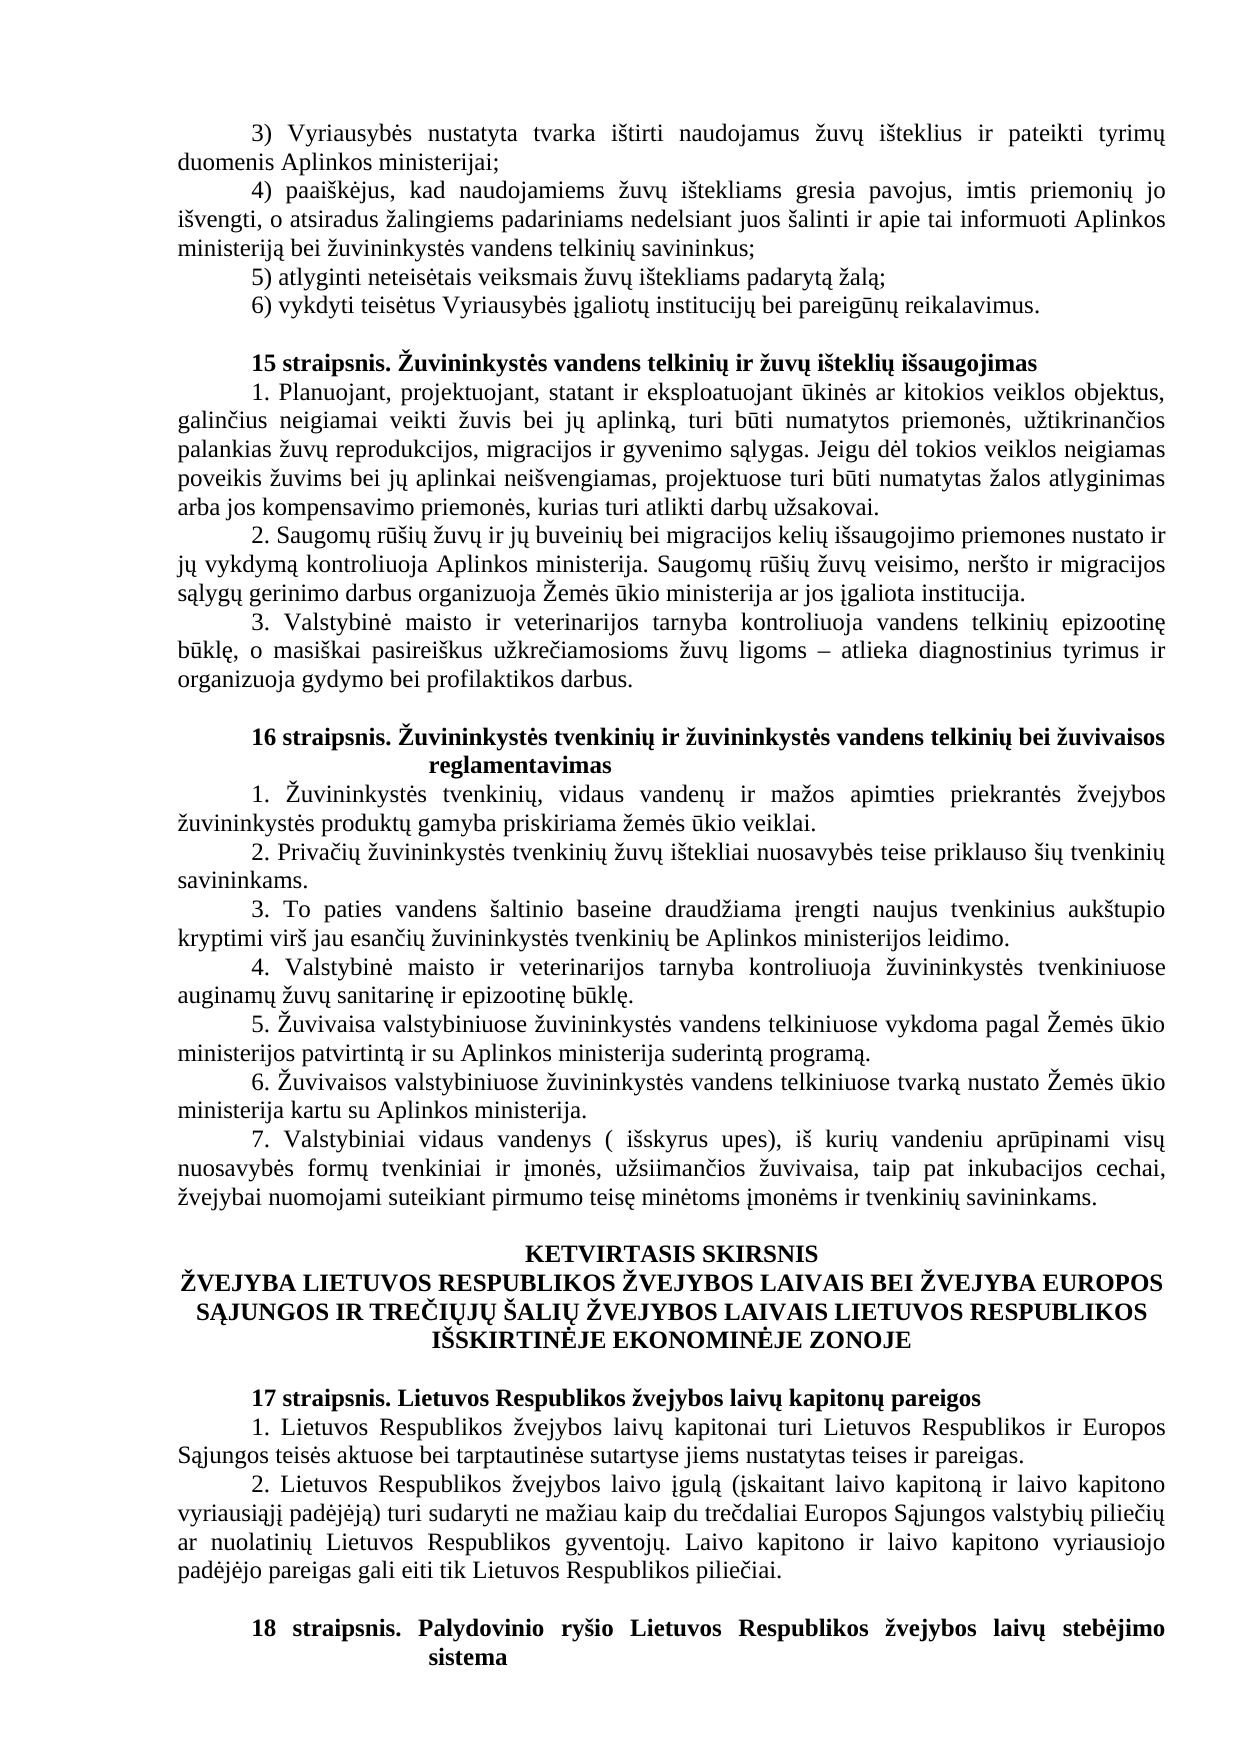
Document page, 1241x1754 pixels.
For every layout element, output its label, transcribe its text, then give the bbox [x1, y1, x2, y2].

text ŽVEJYBA LIETUVOS RESPUBLIKOS ŽVEJYBOS LAIVAIS BEI ŽVEJYBA EUROPOS SĄJUNGOS IR TREČIŲJŲ ŠALIŲ ŽVEJYBOS LAIVAIS LIETUVOS RESPUBLIKOS IŠSKIRTINĖJE EKONOMINĖJE ZONOJE [177, 1268, 1166, 1354]
text 16 straipsnis. Žuvininkystės tvenkinių ir žuvininkystės vandens telkinių bei žuvivaisos reglamentavimas [251, 722, 1166, 779]
text 7. Valstybiniai vidaus vandenys ( išskyrus upes), iš kurių vandeniu aprūpinami visų nuosavybės formų tvenkiniai ir įmonės, užsiimančios žuvivaisa, taip pat inkubacijos cechai, žvejybai nuomojami suteikiant pirmumo teisę minėtoms įmonėms ir tvenkinių savininkams. [177, 1124, 1166, 1211]
text 3) Vyriausybės nustatyta tvarka ištirti naudojamus žuvų išteklius ir pateikti tyrimų duomenis Aplinkos ministerijai; [177, 118, 1166, 176]
text KETVIRTASIS SKIRSNIS [177, 1239, 1166, 1268]
text 1. Žuvininkystės tvenkinių, vidaus vandenų ir mažos apimties priekrantės žvejybos žuvininkystės produktų gamyba priskiriama žemės ūkio veiklai. [177, 779, 1166, 837]
text 3. To paties vandens šaltinio baseine draudžiama įrengti naujus tvenkinius aukštupio kryptimi virš jau esančių žuvininkystės tvenkinių be Aplinkos ministerijos leidimo. [177, 894, 1166, 952]
text 2. Lietuvos Respublikos žvejybos laivo įgulą (įskaitant laivo kapitoną ir laivo kapitono vyriausiąjį padėjėją) turi sudaryti ne mažiau kaip du trečdaliai Europos Sąjungos valstybių piliečių ar nuolatinių Lietuvos Respublikos gyventojų. Laivo kapitono ir laivo kapitono vyriausiojo padėjėjo pareigas gali eiti tik Lietuvos Respublikos piliečiai. [177, 1469, 1166, 1584]
text 3. Valstybinė maisto ir veterinarijos tarnyba kontroliuoja vandens telkinių epizootinę būklę, o masiškai pasireiškus užkrečiamosioms žuvų ligoms – atlieka diagnostinius tyrimus ir organizuoja gydymo bei profilaktikos darbus. [177, 607, 1166, 693]
text 2. Privačių žuvininkystės tvenkinių žuvų ištekliai nuosavybės teise priklauso šių tvenkinių savininkams. [177, 837, 1166, 894]
text 18 straipsnis. Palydovinio ryšio Lietuvos Respublikos žvejybos laivų stebėjimo sistema [251, 1613, 1166, 1671]
text 5) atlyginti neteisėtais veiksmais žuvų ištekliams padarytą žalą; [177, 262, 1166, 291]
text 6) vykdyti teisėtus Vyriausybės įgaliotų institucijų bei pareigūnų reikalavimus. [177, 291, 1166, 319]
text 4) paaiškėjus, kad naudojamiems žuvų ištekliams gresia pavojus, imtis priemonių jo išvengti, o atsiradus žalingiems padariniams nedelsiant juos šalinti ir apie tai informuoti Aplinkos ministeriją bei žuvininkystės vandens telkinių savininkus; [177, 176, 1166, 262]
text 5. Žuvivaisa valstybiniuose žuvininkystės vandens telkiniuose vykdoma pagal Žemės ūkio ministerijos patvirtintą ir su Aplinkos ministerija suderintą programą. [177, 1009, 1166, 1067]
text 2. Saugomų rūšių žuvų ir jų buveinių bei migracijos kelių išsaugojimo priemones nustato ir jų vykdymą kontroliuoja Aplinkos ministerija. Saugomų rūšių žuvų veisimo, neršto ir migracijos sąlygų gerinimo darbus organizuoja Žemės ūkio ministerija ar jos įgaliota institucija. [177, 521, 1166, 607]
text 1. Lietuvos Respublikos žvejybos laivų kapitonai turi Lietuvos Respublikos ir Europos Sąjungos teisės aktuose bei tarptautinėse sutartyse jiems nustatytas teises ir pareigas. [177, 1412, 1166, 1469]
text 6. Žuvivaisos valstybiniuose žuvininkystės vandens telkiniuose tvarką nustato Žemės ūkio ministerija kartu su Aplinkos ministerija. [177, 1067, 1166, 1124]
text 17 straipsnis. Lietuvos Respublikos žvejybos laivų kapitonų pareigos [177, 1383, 1166, 1412]
text 15 straipsnis. Žuvininkystės vandens telkinių ir žuvų išteklių išsaugojimas [177, 348, 1166, 377]
text 1. Planuojant, projektuojant, statant ir eksploatuojant ūkinės ar kitokios veiklos objektus, galinčius neigiamai veikti žuvis bei jų aplinką, turi būti numatytos priemonės, užtikrinančios palankias žuvų reprodukcijos, migracijos ir gyvenimo sąlygas. Jeigu dėl tokios veiklos neigiamas poveikis žuvims bei jų aplinkai neišvengiamas, projektuose turi būti numatytas žalos atlyginimas arba jos kompensavimo priemonės, kurias turi atlikti darbų užsakovai. [177, 377, 1166, 521]
text 4. Valstybinė maisto ir veterinarijos tarnyba kontroliuoja žuvininkystės tvenkiniuose auginamų žuvų sanitarinę ir epizootinę būklę. [177, 952, 1166, 1009]
